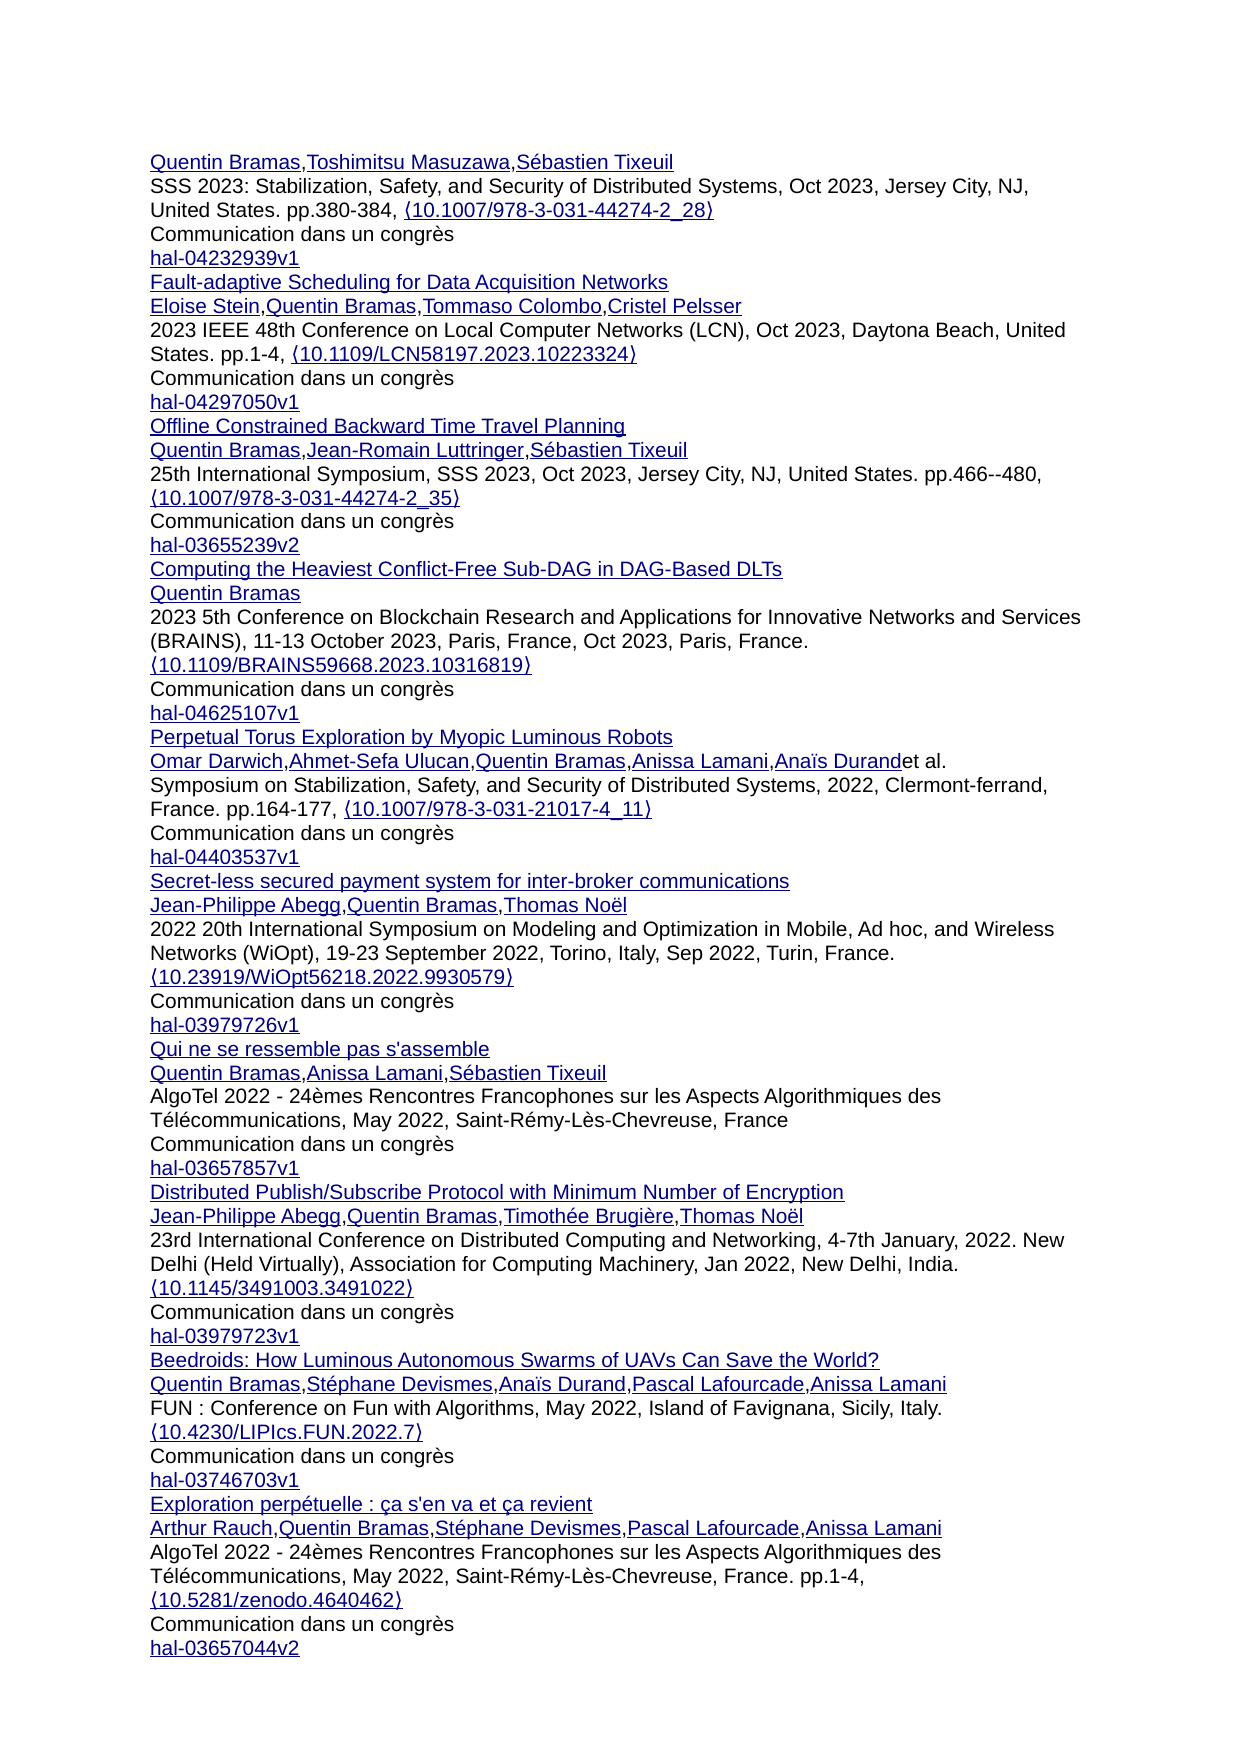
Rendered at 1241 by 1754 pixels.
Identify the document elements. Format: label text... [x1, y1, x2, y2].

table_cell Exploration perpétuelle : ça s'en va et ça revient Arthur Rauch,Quentin Bramas,Stéphane Devismes,Pascal Lafourcade,Anissa Lamani AlgoTel 2022 - 24èmes Rencontres Francophones sur les Aspects Algorithmiques des Télécommunications, May 2022, Saint-Rémy-Lès-Chevreuse, France. pp.1-4, ⟨10.5281/zenodo.4640462⟩ Communication dans un congrès hal-03657044v2 [150, 1492, 1090, 1659]
table_cell Offline Constrained Backward Time Travel Planning Quentin Bramas,Jean-Romain Luttringer,Sébastien Tixeuil 25th International Symposium, SSS 2023, Oct 2023, Jersey City, NJ, United States. pp.466--480, ⟨10.1007/978-3-031-44274-2_35⟩ Communication dans un congrès hal-03655239v2 [150, 414, 1090, 557]
table_cell Distributed Publish/Subscribe Protocol with Minimum Number of Encryption Jean-Philippe Abegg,Quentin Bramas,Timothée Brugière,Thomas Noël 23rd International Conference on Distributed Computing and Networking, 4-7th January, 2022. New Delhi (Held Virtually), Association for Computing Machinery, Jan 2022, New Delhi, India. ⟨10.1145/3491003.3491022⟩ Communication dans un congrès hal-03979723v1 [150, 1180, 1090, 1348]
table_cell Quentin Bramas,Toshimitsu Masuzawa,Sébastien Tixeuil SSS 2023: Stabilization, Safety, and Security of Distributed Systems, Oct 2023, Jersey City, NJ, United States. pp.380-384, ⟨10.1007/978-3-031-44274-2_28⟩ Communication dans un congrès hal-04232939v1 [150, 150, 1090, 270]
table_cell Fault-adaptive Scheduling for Data Acquisition Networks Eloise Stein,Quentin Bramas,Tommaso Colombo,Cristel Pelsser 2023 IEEE 48th Conference on Local Computer Networks (LCN), Oct 2023, Daytona Beach, United States. pp.1-4, ⟨10.1109/LCN58197.2023.10223324⟩ Communication dans un congrès hal-04297050v1 [150, 270, 1090, 413]
table_cell Secret-less secured payment system for inter-broker communications Jean-Philippe Abegg,Quentin Bramas,Thomas Noël 2022 20th International Symposium on Modeling and Optimization in Mobile, Ad hoc, and Wireless Networks (WiOpt), 19-23 September 2022, Torino, Italy, Sep 2022, Turin, France. ⟨10.23919/WiOpt56218.2022.9930579⟩ Communication dans un congrès hal-03979726v1 [150, 869, 1090, 1036]
table_cell Qui ne se ressemble pas s'assemble Quentin Bramas,Anissa Lamani,Sébastien Tixeuil AlgoTel 2022 - 24èmes Rencontres Francophones sur les Aspects Algorithmiques des Télécommunications, May 2022, Saint-Rémy-Lès-Chevreuse, France Communication dans un congrès hal-03657857v1 [150, 1036, 1090, 1180]
table_cell Computing the Heaviest Conflict-Free Sub-DAG in DAG-Based DLTs Quentin Bramas 2023 5th Conference on Blockchain Research and Applications for Innovative Networks and Services (BRAINS), 11-13 October 2023, Paris, France, Oct 2023, Paris, France. ⟨10.1109/BRAINS59668.2023.10316819⟩ Communication dans un congrès hal-04625107v1 [150, 557, 1090, 725]
table_cell Perpetual Torus Exploration by Myopic Luminous Robots Omar Darwich,Ahmet-Sefa Ulucan,Quentin Bramas,Anissa Lamani,Anaïs Durandet al. Symposium on Stabilization, Safety, and Security of Distributed Systems, 2022, Clermont-ferrand, France. pp.164-177, ⟨10.1007/978-3-031-21017-4_11⟩ Communication dans un congrès hal-04403537v1 [150, 725, 1090, 869]
table_cell Beedroids: How Luminous Autonomous Swarms of UAVs Can Save the World? Quentin Bramas,Stéphane Devismes,Anaïs Durand,Pascal Lafourcade,Anissa Lamani FUN : Conference on Fun with Algorithms, May 2022, Island of Favignana, Sicily, Italy. ⟨10.4230/LIPIcs.FUN.2022.7⟩ Communication dans un congrès hal-03746703v1 [150, 1348, 1090, 1492]
